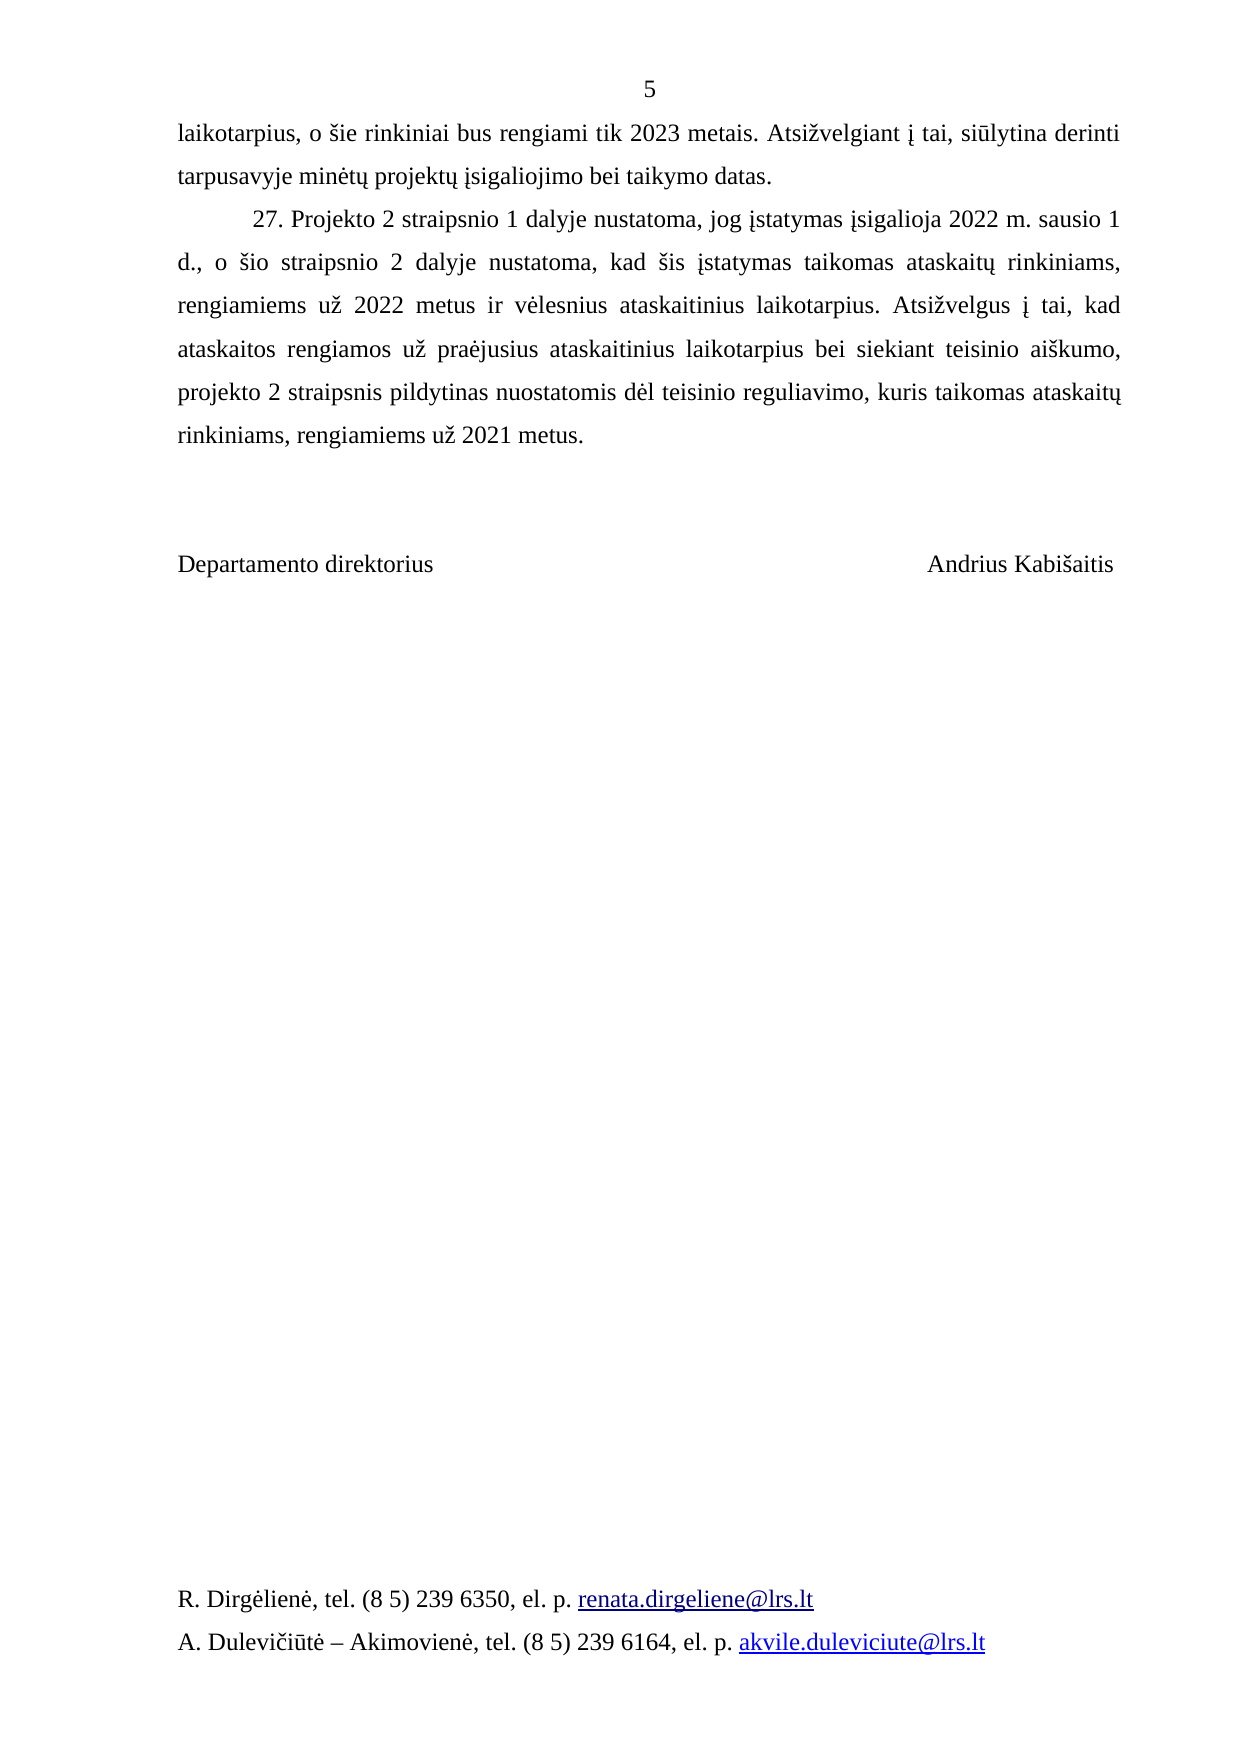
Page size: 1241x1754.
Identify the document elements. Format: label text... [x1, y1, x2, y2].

text R. Dirgėlienė, tel. (8 5) 239 6350, el. p. renata.dirgeliene@lrs.lt [177, 1584, 1118, 1613]
text 27. Projekto 2 straipsnio 1 dalyje nustatoma, jog įstatymas įsigalioja 2022 m. sausio 1 d., o šio straipsnio 2 dalyje nustatoma, kad šis įstatymas taikomas ataskaitų rinkiniams, rengiamiems už 2022 metus ir vėlesnius ataskaitinius laikotarpius. Atsižvelgus į tai, kad ataskaitos rengiamos už praėjusius ataskaitinius laikotarpius bei siekiant teisinio aiškumo, projekto 2 straipsnis pildytinas nuostatomis dėl teisinio reguliavimo, kuris taikomas ataskaitų rinkiniams, rengiamiems už 2021 metus. [177, 204, 1122, 449]
text laikotarpius, o šie rinkiniai bus rengiami tik 2023 metais. Atsižvelgiant į tai, siūlytina derinti tarpusavyje minėtų projektų įsigaliojimo bei taikymo datas. [177, 118, 1122, 190]
text A. Dulevičiūtė – Akimovienė, tel. (8 5) 239 6164, el. p. akvile.duleviciute@lrs.lt [177, 1627, 1122, 1656]
text Departamento direktorius Andrius Kabišaitis [177, 549, 1124, 578]
